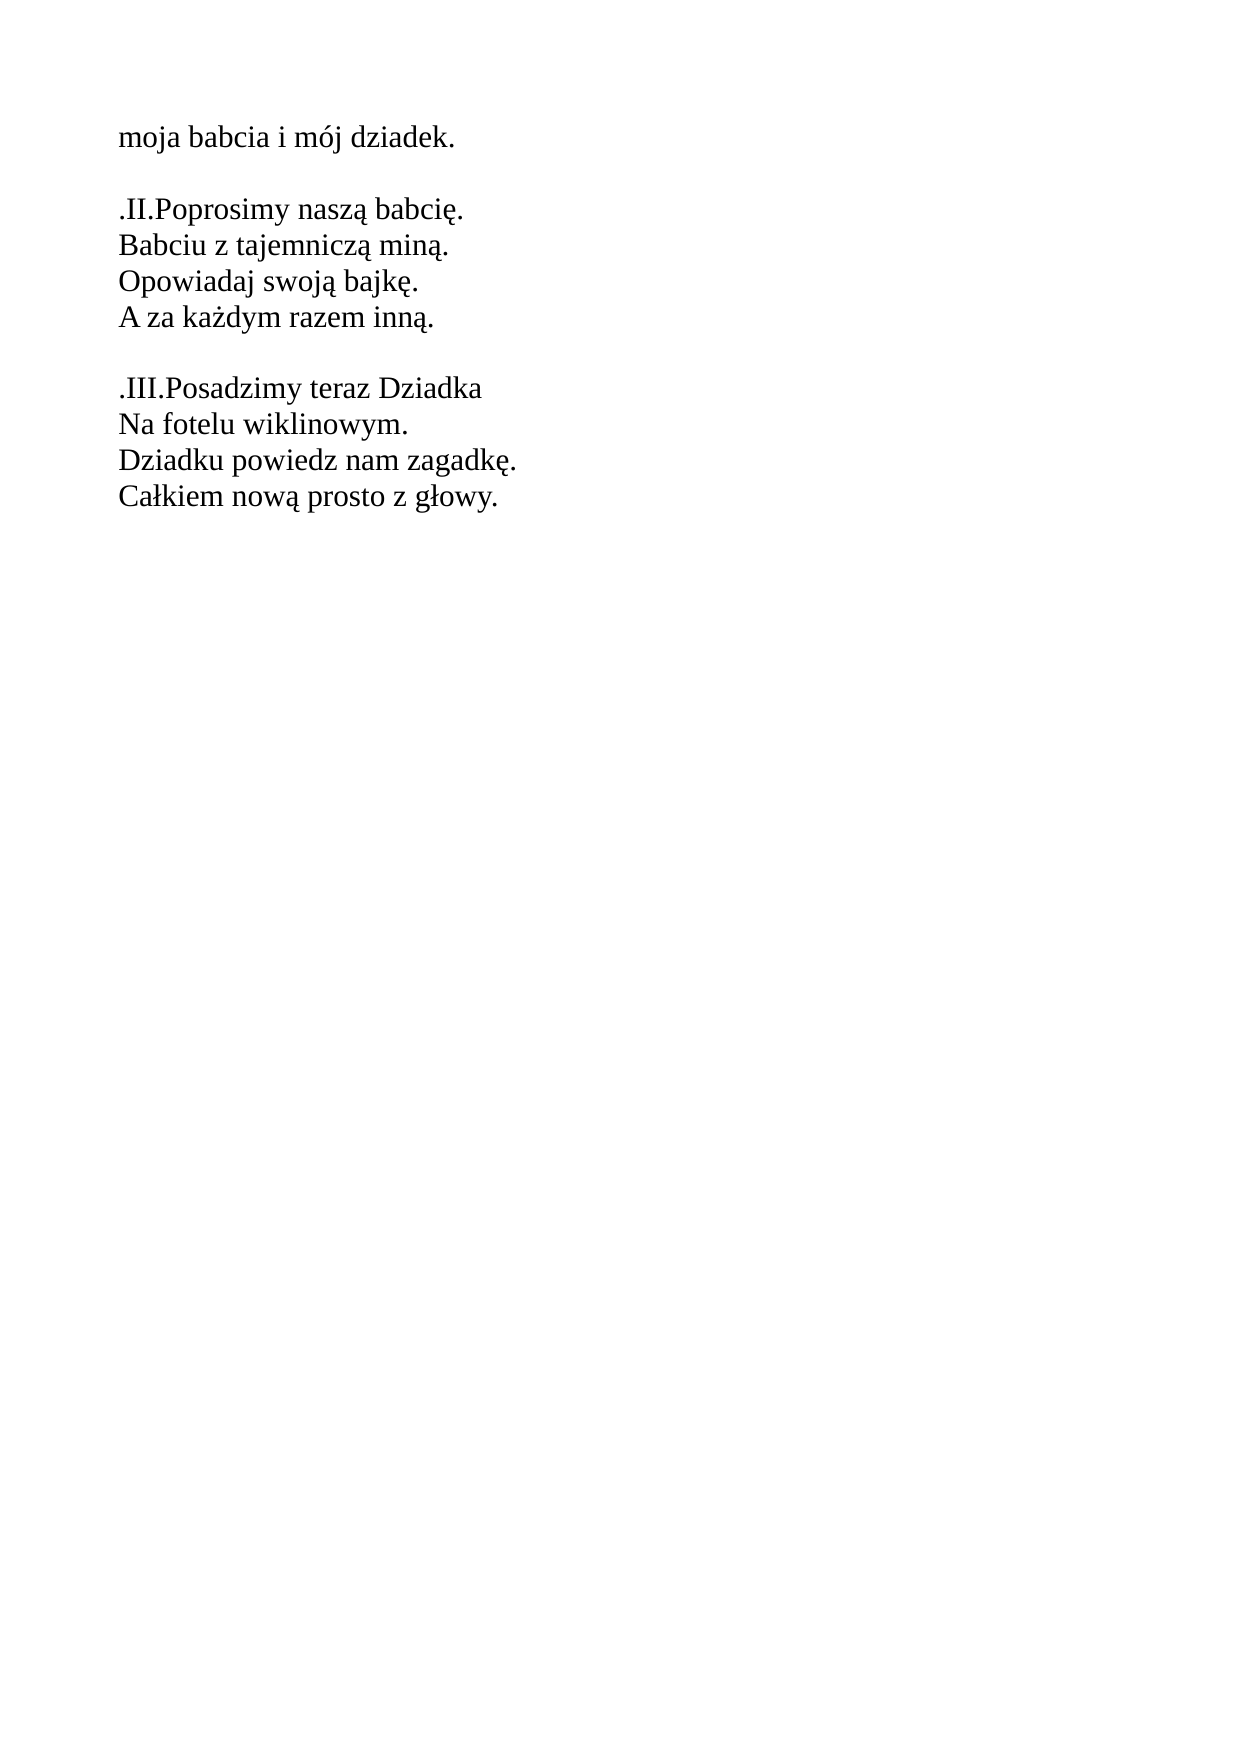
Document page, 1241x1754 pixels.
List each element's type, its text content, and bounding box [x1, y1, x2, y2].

text moja babcia i mój dziadek. .II.Poprosimy naszą babcię. Babciu z tajemniczą miną. Opowiadaj swoją bajkę. A za każdym razem inną. .III.Posadzimy teraz Dziadka Na fotelu wiklinowym. Dziadku powiedz nam zagadkę. Całkiem nową prosto z głowy. [118, 118, 1122, 544]
